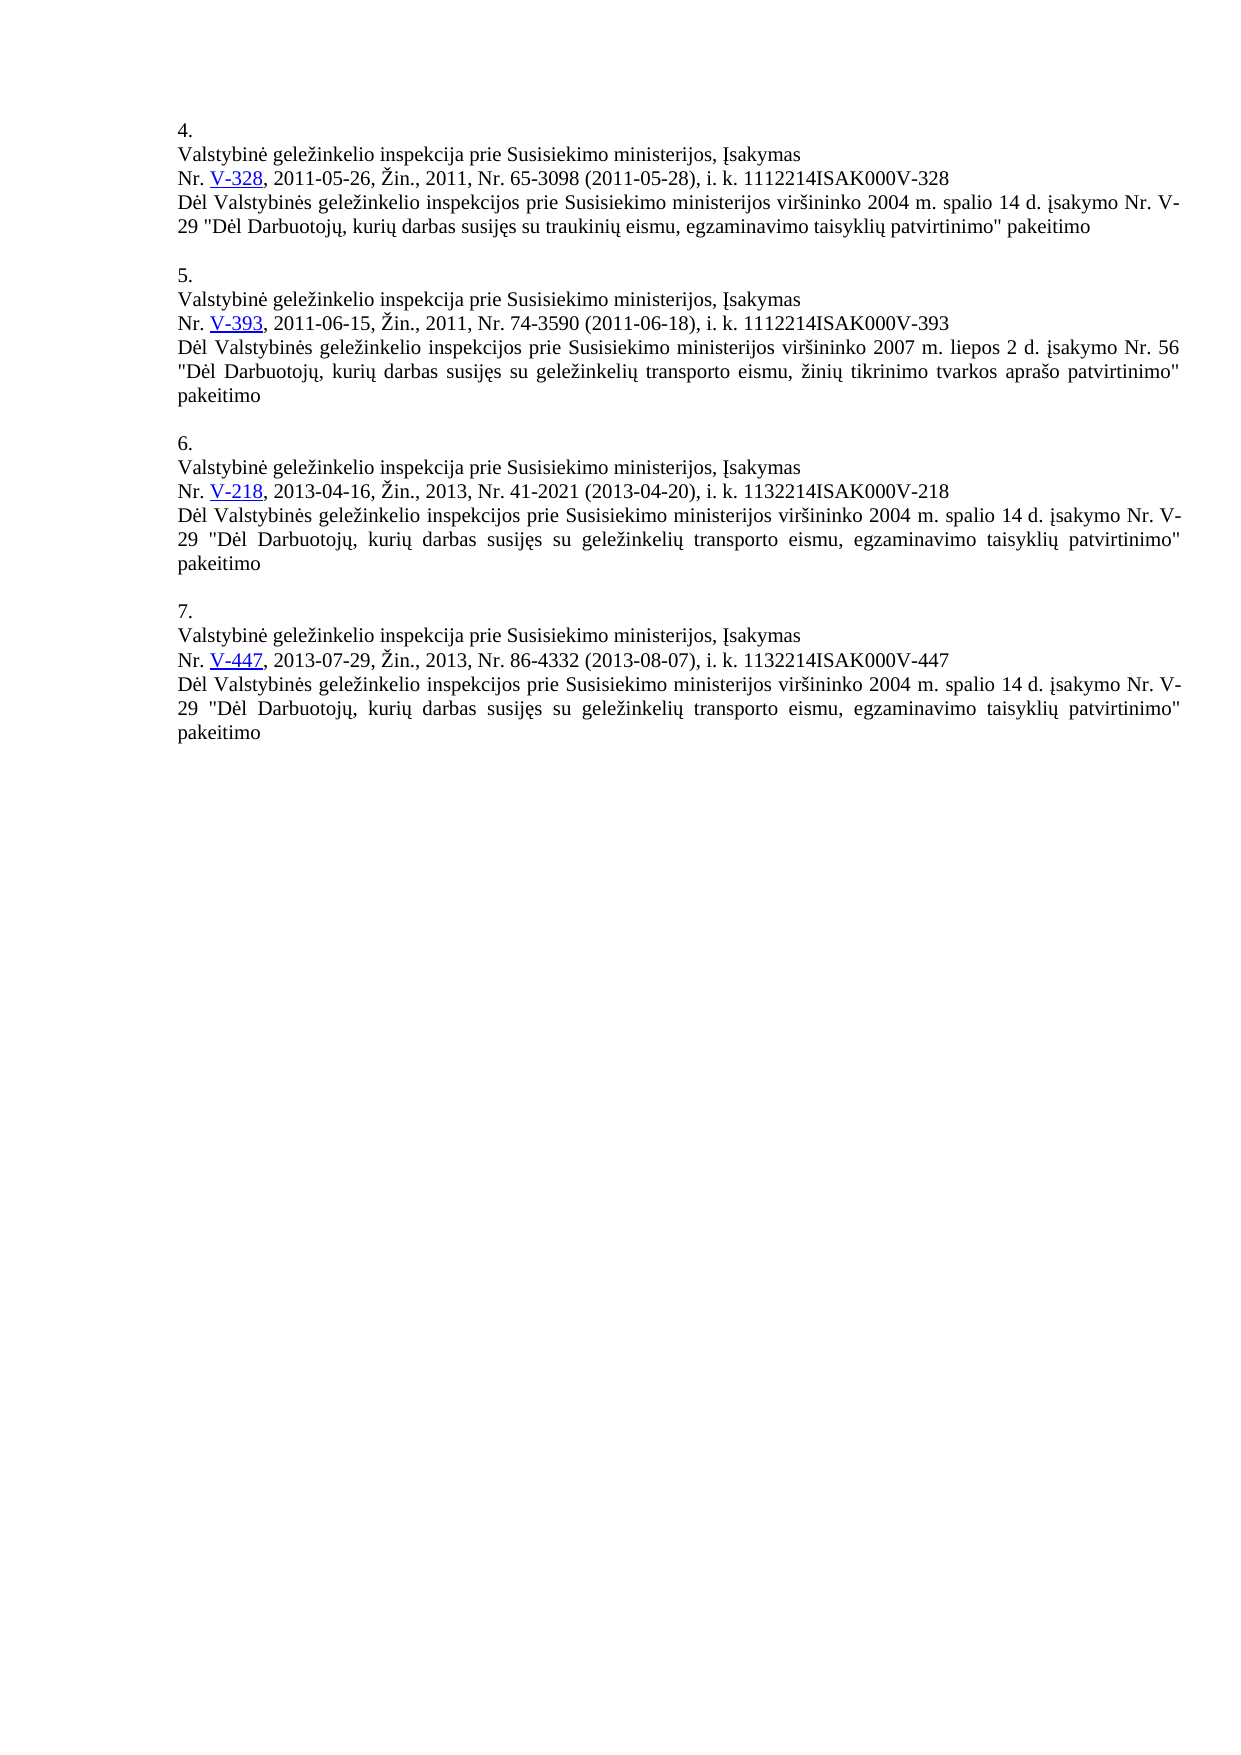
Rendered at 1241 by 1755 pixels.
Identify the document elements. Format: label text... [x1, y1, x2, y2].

text 7. [177, 599, 1181, 623]
text Valstybinė geležinkelio inspekcija prie Susisiekimo ministerijos, Įsakymas [177, 623, 1181, 647]
text 5. [177, 262, 1181, 287]
text Nr. V-393, 2011-06-15, Žin., 2011, Nr. 74-3590 (2011-06-18), i. k. 1112214ISAK000V-393 [177, 311, 1181, 335]
text Dėl Valstybinės geležinkelio inspekcijos prie Susisiekimo ministerijos viršininko 2004 m. spalio 14 d. įsakymo Nr. V-29 "Dėl Darbuotojų, kurių darbas susijęs su geležinkelių transporto eismu, egzaminavimo taisyklių patvirtinimo" pakeitimo [177, 503, 1181, 575]
text Nr. V-328, 2011-05-26, Žin., 2011, Nr. 65-3098 (2011-05-28), i. k. 1112214ISAK000V-328 [177, 166, 1181, 190]
text Dėl Valstybinės geležinkelio inspekcijos prie Susisiekimo ministerijos viršininko 2004 m. spalio 14 d. įsakymo Nr. V-29 "Dėl Darbuotojų, kurių darbas susijęs su geležinkelių transporto eismu, egzaminavimo taisyklių patvirtinimo" pakeitimo [177, 672, 1181, 744]
text Nr. V-218, 2013-04-16, Žin., 2013, Nr. 41-2021 (2013-04-20), i. k. 1132214ISAK000V-218 [177, 479, 1181, 503]
text Dėl Valstybinės geležinkelio inspekcijos prie Susisiekimo ministerijos viršininko 2004 m. spalio 14 d. įsakymo Nr. V-29 "Dėl Darbuotojų, kurių darbas susijęs su traukinių eismu, egzaminavimo taisyklių patvirtinimo" pakeitimo [177, 190, 1181, 238]
text Dėl Valstybinės geležinkelio inspekcijos prie Susisiekimo ministerijos viršininko 2007 m. liepos 2 d. įsakymo Nr. 56 "Dėl Darbuotojų, kurių darbas susijęs su geležinkelių transporto eismu, žinių tikrinimo tvarkos aprašo patvirtinimo" pakeitimo [177, 335, 1181, 407]
text Valstybinė geležinkelio inspekcija prie Susisiekimo ministerijos, Įsakymas [177, 287, 1181, 311]
text Nr. V-447, 2013-07-29, Žin., 2013, Nr. 86-4332 (2013-08-07), i. k. 1132214ISAK000V-447 [177, 647, 1181, 672]
text 6. [177, 431, 1181, 455]
text Valstybinė geležinkelio inspekcija prie Susisiekimo ministerijos, Įsakymas [177, 455, 1181, 479]
text Valstybinė geležinkelio inspekcija prie Susisiekimo ministerijos, Įsakymas [177, 142, 1181, 166]
text 4. [177, 118, 1181, 142]
